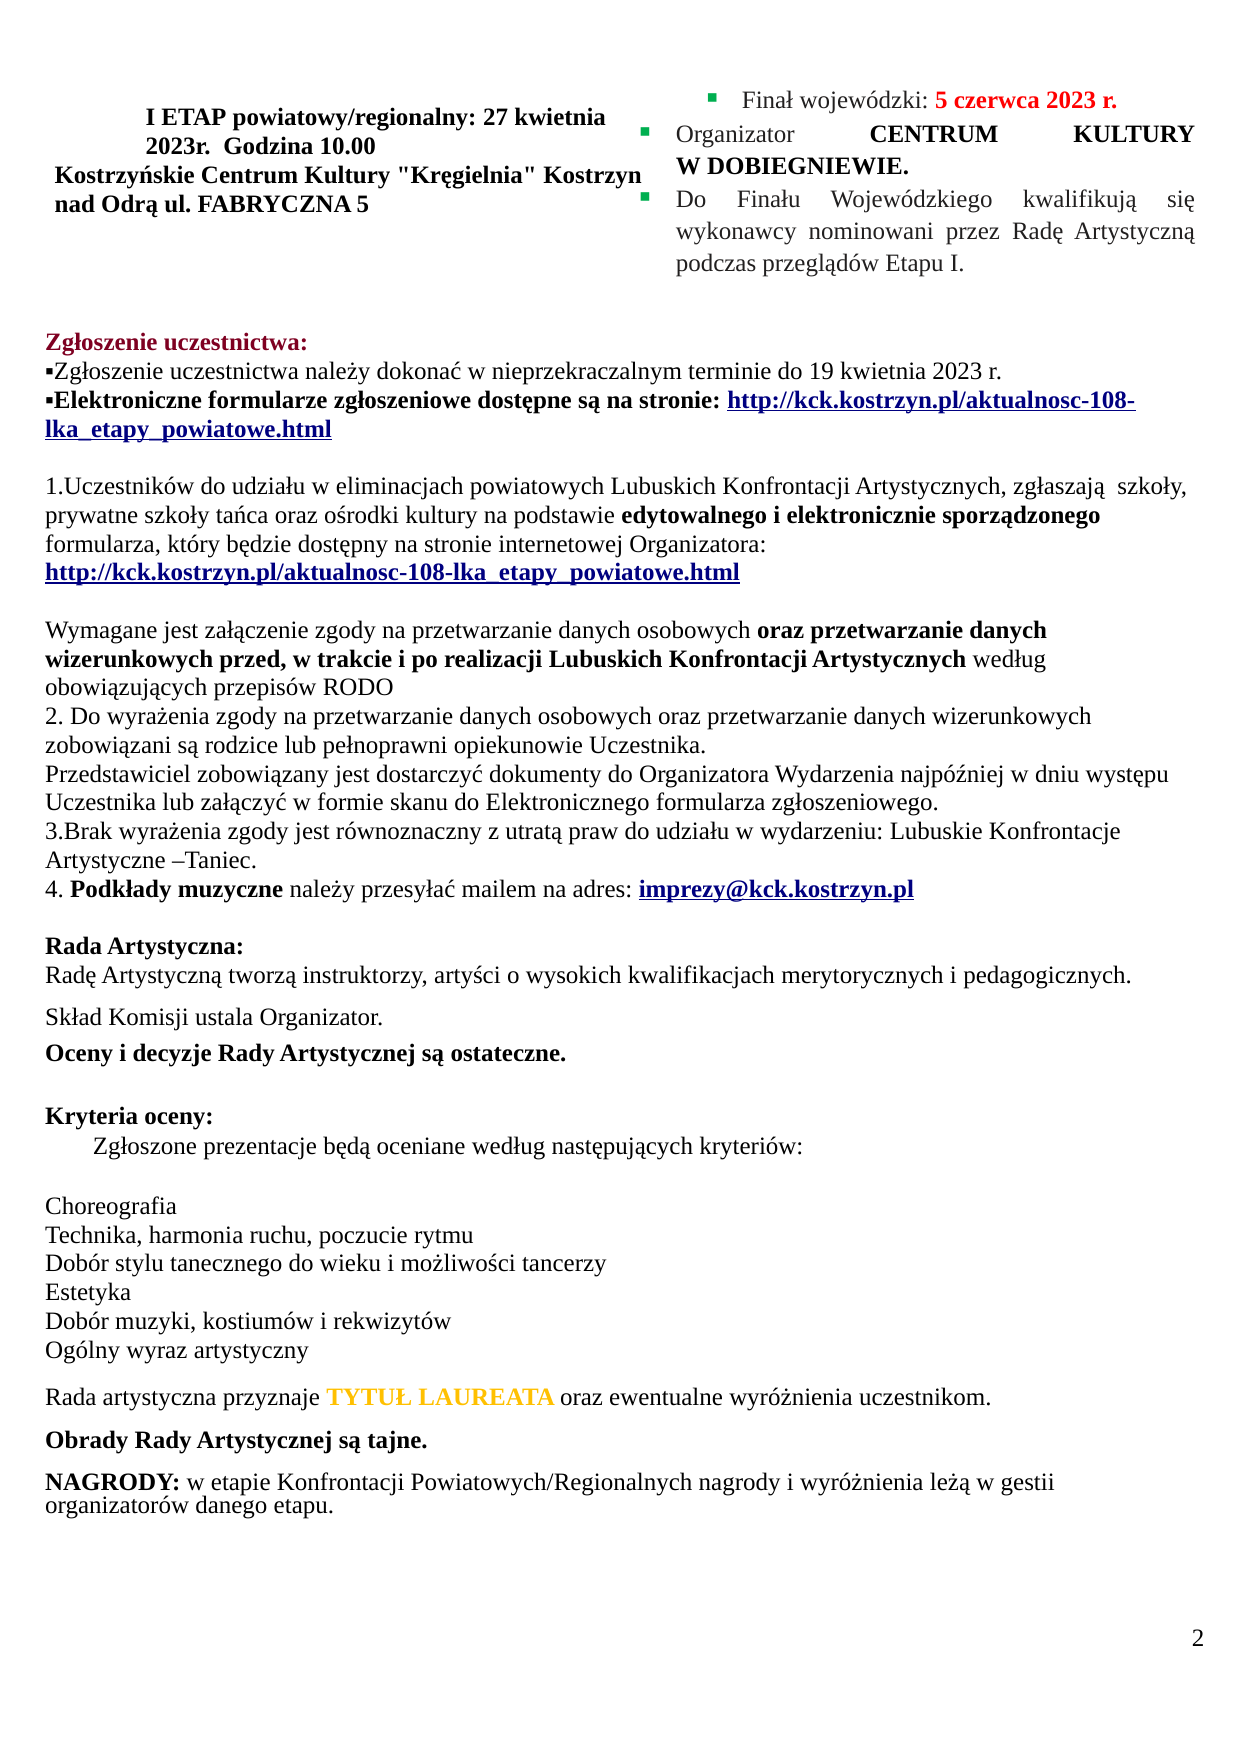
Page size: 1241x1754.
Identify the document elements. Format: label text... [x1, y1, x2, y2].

text ▪Elektroniczne formularze zgłoszeniowe dostępne są na stronie: http://kck.kostrzyn.pl/aktualnosc-108-lka_etapy_powiatowe.html [45, 385, 1204, 442]
text Zgłoszone prezentacje będą oceniane według następujących kryteriów: [93, 1130, 1204, 1161]
list Choreografia [0, 1191, 1204, 1220]
list Rada artystyczna przyznaje TYTUŁ LAUREATA oraz ewentualne wyróżnienia uczestnikom. [0, 1382, 1204, 1411]
text 1.Uczestników do udziału w eliminacjach powiatowych Lubuskich Konfrontacji Artystycznych, zgłaszają szkoły, prywatne szkoły tańca oraz ośrodki kultury na podstawie edytowalnego i elektronicznie sporządzonego formularza, który będzie dostępny na stronie internetowej Organizatora: [45, 471, 1204, 557]
text Zgłoszenie uczestnictwa: [45, 327, 1204, 356]
text Przedstawiciel zobowiązany jest dostarczyć dokumenty do Organizatora Wydarzenia najpóźniej w dniu występu Uczestnika lub załączyć w formie skanu do Elektronicznego formularza zgłoszeniowego. [45, 759, 1204, 816]
text http://kck.kostrzyn.pl/aktualnosc-108-lka_etapy_powiatowe.html [45, 557, 1204, 586]
list Estetyka [0, 1277, 1204, 1306]
text 4. Podkłady muzyczne należy przesyłać mailem na adres: imprezy@kck.kostrzyn.pl [45, 874, 1204, 902]
table_header Finał wojewódzki: 5 czerwca 2023 r. Organizator CENTRUM KULTURY W DOBIEGNIEWIE. Do Finału Wojewódzkiego kwalifikują się wykonawcy nominowani przez Radę Artystyczną podczas przeglądów Etapu I. [664, 74, 1227, 279]
list Ogólny wyraz artystyczny [0, 1335, 1204, 1363]
text Radę Artystyczną tworzą instruktorzy, artyści o wysokich kwalifikacjach merytorycznych i pedagogicznych. [45, 960, 1204, 989]
text Skład Komisji ustala Organizator. [45, 1002, 1204, 1030]
table_header I ETAP powiatowy/regionalny: 27 kwietnia 2023r. Godzina 10.00 Kostrzyńskie Centrum Kultury "Kręgielnia" Kostrzyn nad Odrą ul. FABRYCZNA 5 [43, 74, 664, 279]
text Oceny i decyzje Rady Artystycznej są ostateczne. [45, 1043, 1204, 1066]
text Rada Artystyczna: [45, 931, 1204, 960]
text Kryteria oceny: [45, 1101, 1204, 1130]
list Dobór stylu tanecznego do wieku i możliwości tancerzy [0, 1248, 1204, 1277]
text 2. Do wyrażenia zgody na przetwarzanie danych osobowych oraz przetwarzanie danych wizerunkowych zobowiązani są rodzice lub pełnoprawni opiekunowie Uczestnika. [45, 701, 1204, 759]
text 3.Brak wyrażenia zgody jest równoznaczny z utratą praw do udziału w wydarzeniu: Lubuskie Konfrontacje Artystyczne –Taniec. [45, 816, 1204, 874]
text ▪Zgłoszenie uczestnictwa należy dokonać w nieprzekraczalnym terminie do 19 kwietnia 2023 r. [45, 356, 1204, 385]
list Obrady Rady Artystycznej są tajne. [0, 1430, 1204, 1453]
list Technika, harmonia ruchu, poczucie rytmu [0, 1220, 1204, 1248]
list Dobór muzyki, kostiumów i rekwizytów [0, 1306, 1204, 1335]
text NAGRODY: w etapie Konfrontacji Powiatowych/Regionalnych nagrody i wyróżnienia leżą w gestii organizatorów danego etapu. [45, 1472, 1204, 1518]
text Wymagane jest załączenie zgody na przetwarzanie danych osobowych oraz przetwarzanie danych wizerunkowych przed, w trakcie i po realizacji Lubuskich Konfrontacji Artystycznych według obowiązujących przepisów RODO [45, 615, 1204, 701]
